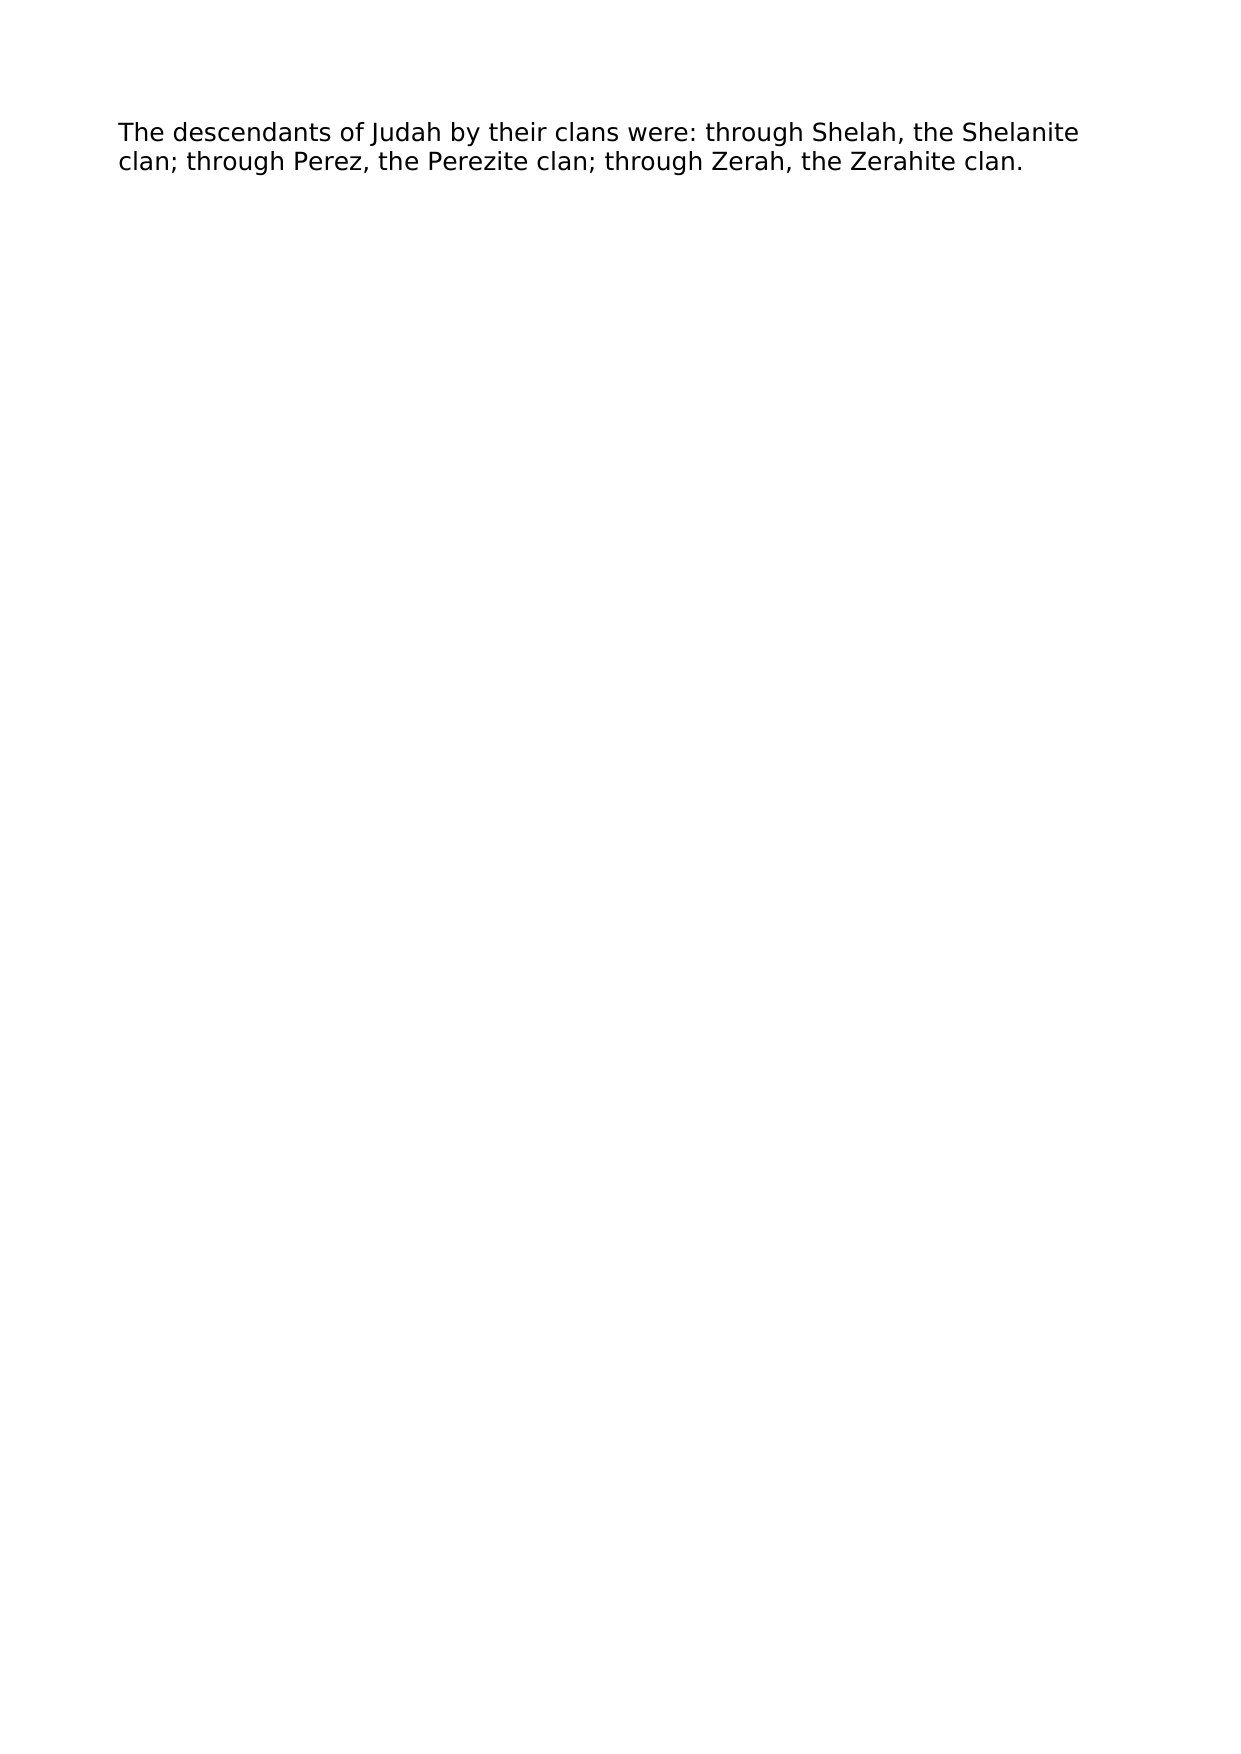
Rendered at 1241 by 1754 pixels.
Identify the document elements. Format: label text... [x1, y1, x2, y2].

text The descendants of Judah by their clans were: through Shelah, the Shelanite clan; through Perez, the Perezite clan; through Zerah, the Zerahite clan. [118, 118, 1122, 176]
